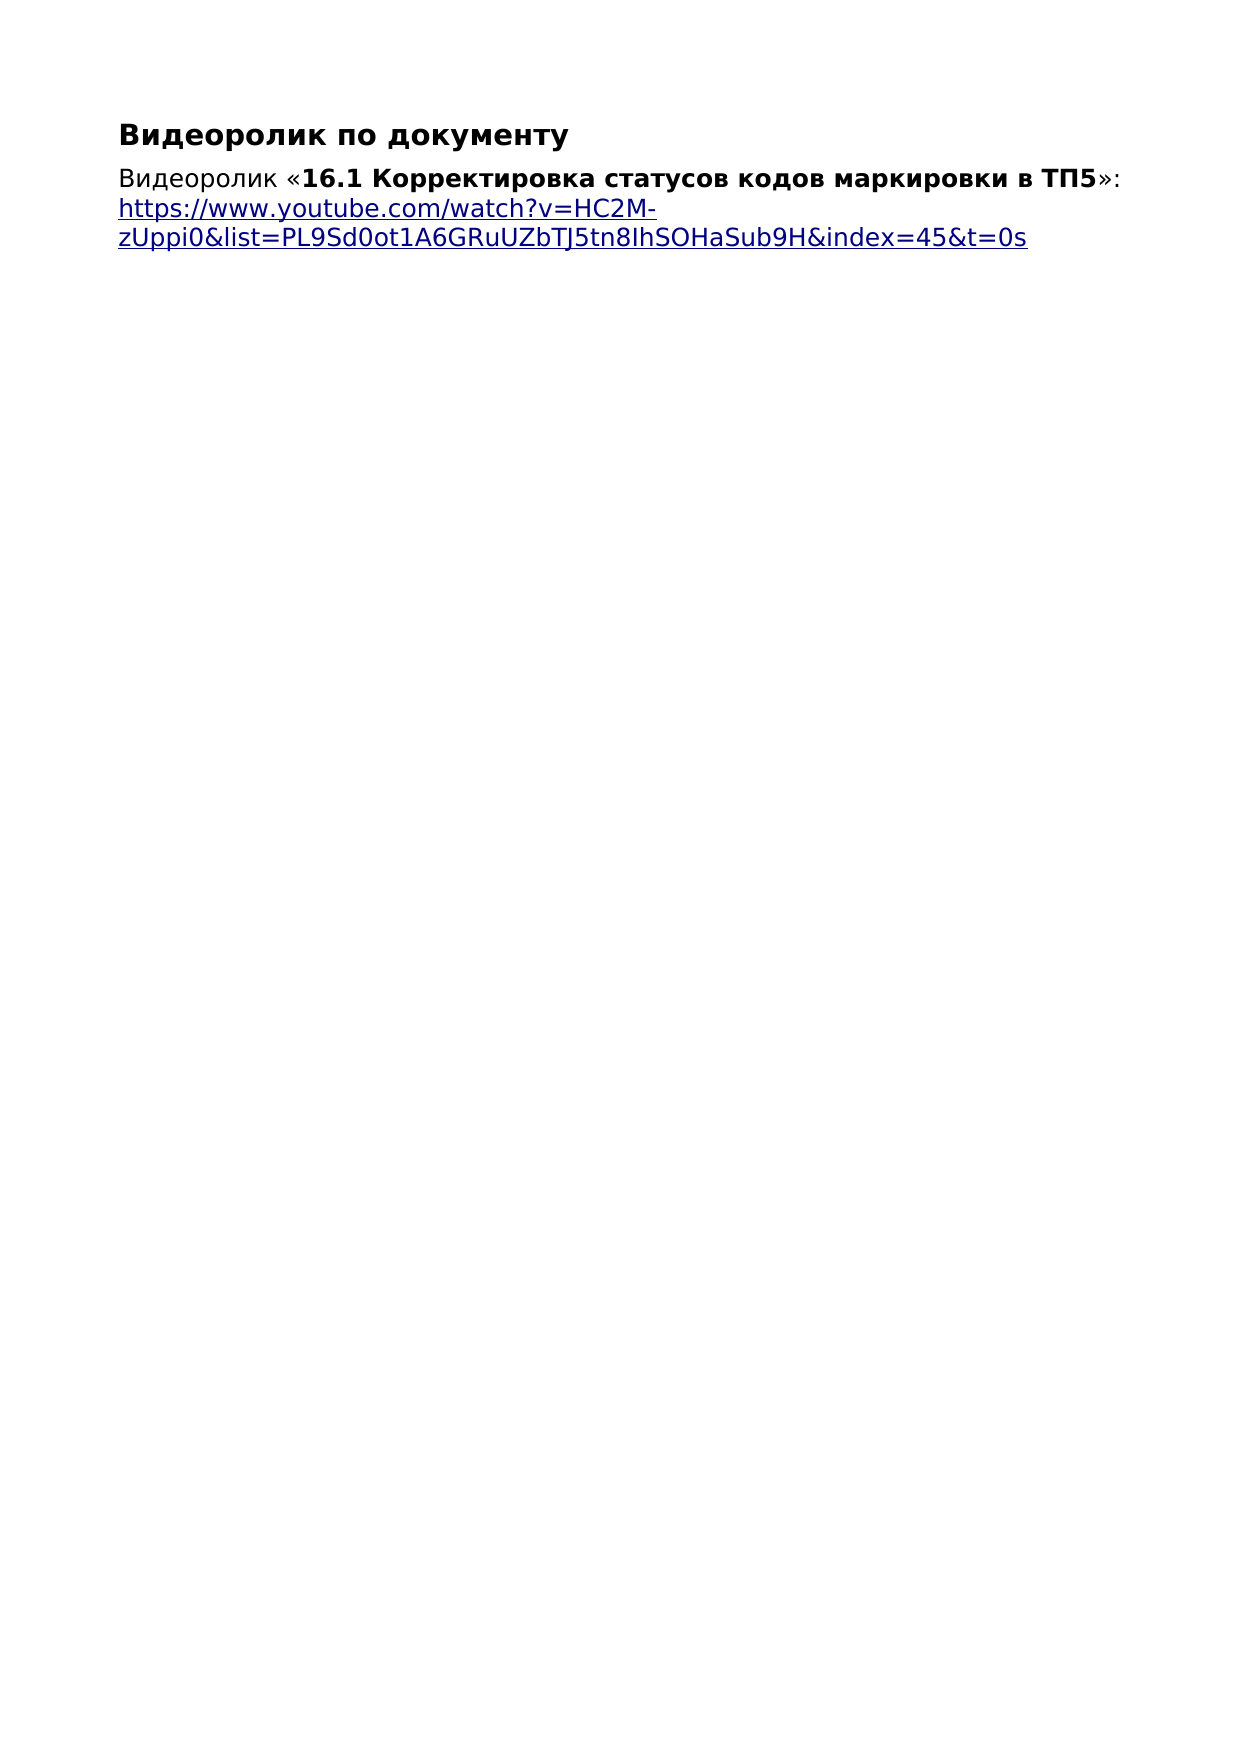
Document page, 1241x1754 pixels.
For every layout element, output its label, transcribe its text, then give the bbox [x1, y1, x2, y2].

text Видеоролик «16.1 Корректировка статусов кодов маркировки в ТП5»: https://www.youtube.com/watch?v=HC2M-zUppi0&list=PL9Sd0ot1A6GRuUZbTJ5tn8IhSOHaSub9H&index=45&t=0s [118, 164, 1122, 252]
subtitle Видеоролик по документу [118, 118, 1122, 152]
